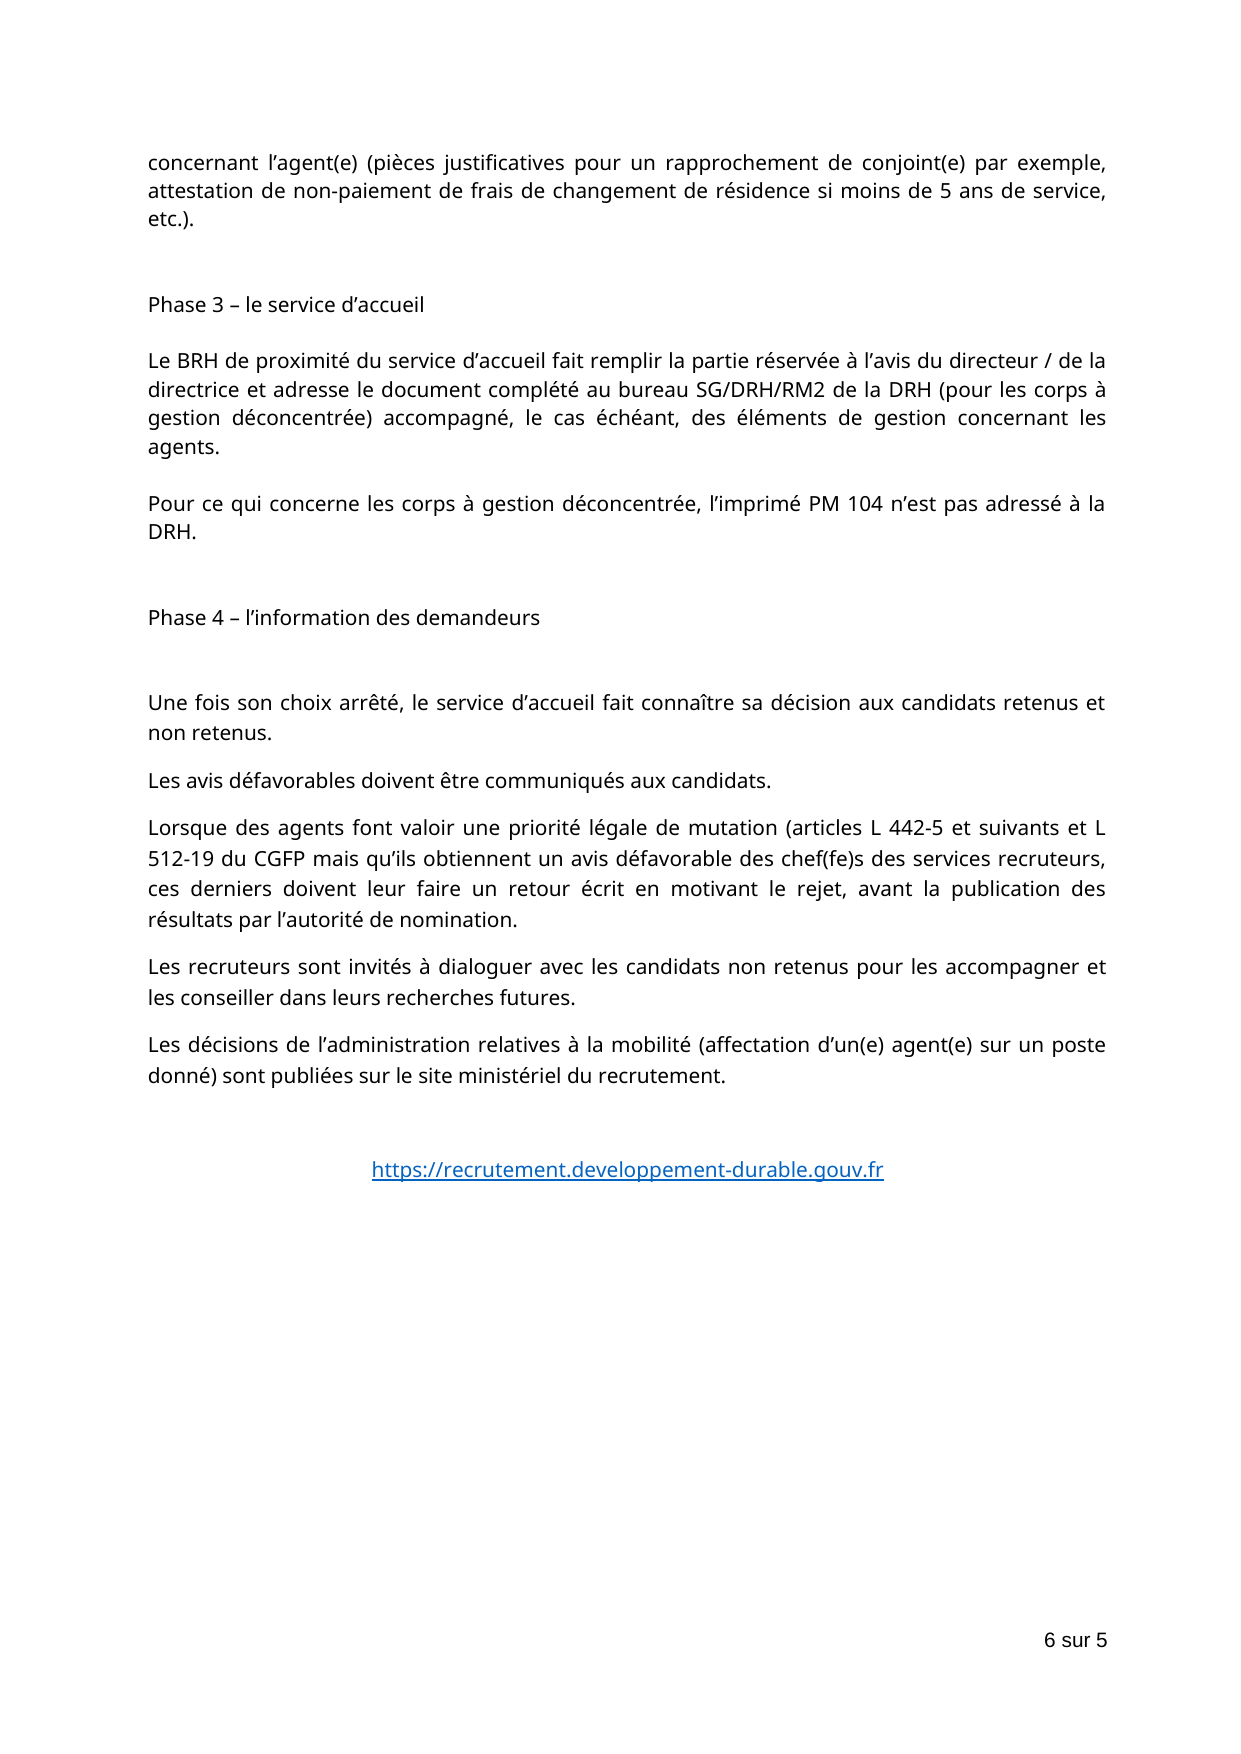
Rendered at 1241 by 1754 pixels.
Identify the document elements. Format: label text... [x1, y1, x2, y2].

text Les recruteurs sont invités à dialoguer avec les candidats non retenus pour les accompagner et les conseiller dans leurs recherches futures. [148, 952, 1107, 1011]
text Les décisions de l’administration relatives à la mobilité (affectation d’un(e) agent(e) sur un poste donné) sont publiées sur le site ministériel du recrutement. [148, 1030, 1107, 1089]
text concernant l’agent(e) (pièces justificatives pour un rapprochement de conjoint(e) par exemple, attestation de non-paiement de frais de changement de résidence si moins de 5 ans de service, etc.). [148, 148, 1107, 233]
text Lorsque des agents font valoir une priorité légale de mutation (articles L 442-5 et suivants et L 512-19 du CGFP mais qu’ils obtiennent un avis défavorable des chef(fe)s des services recruteurs, ces derniers doivent leur faire un retour écrit en motivant le rejet, avant la publication des résultats par l’autorité de nomination. [148, 813, 1107, 933]
text Le BRH de proximité du service d’accueil fait remplir la partie réservée à l’avis du directeur / de la directrice et adresse le document complété au bureau SG/DRH/RM2 de la DRH (pour les corps à gestion déconcentrée) accompagné, le cas échéant, des éléments de gestion concernant les agents. [148, 347, 1107, 460]
text Une fois son choix arrêté, le service d’accueil fait connaître sa décision aux candidats retenus et non retenus. [148, 688, 1107, 747]
text https://recrutement.developpement-durable.gouv.fr [148, 1155, 1107, 1184]
text Pour ce qui concerne les corps à gestion déconcentrée, l’imprimé PM 104 n’est pas adressé à la DRH. [148, 489, 1107, 546]
text Les avis défavorables doivent être communiqués aux candidats. [148, 766, 1107, 794]
text Phase 4 – l’information des demandeurs [148, 603, 1107, 631]
text Phase 3 – le service d’accueil [148, 290, 1107, 318]
